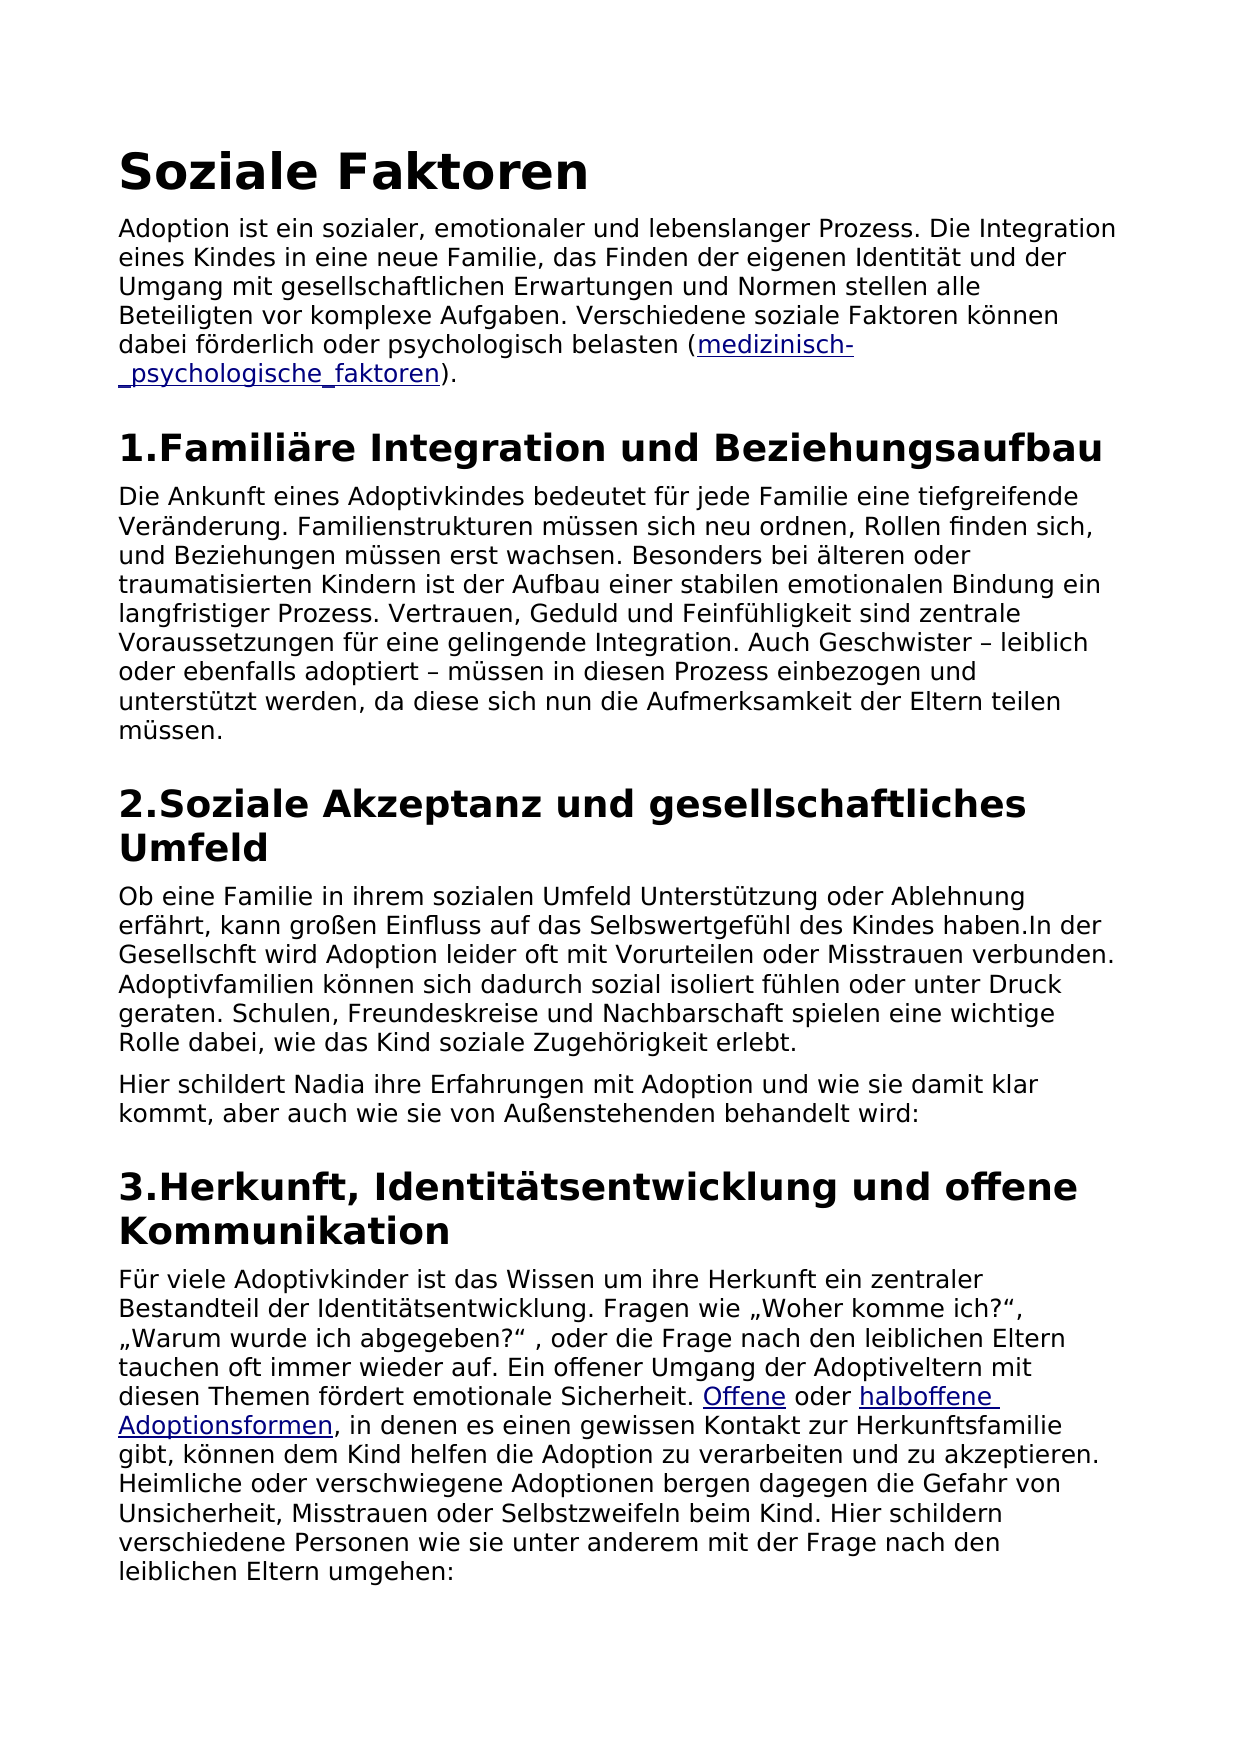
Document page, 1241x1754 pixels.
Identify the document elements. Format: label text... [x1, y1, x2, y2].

text Ob eine Familie in ihrem sozialen Umfeld Unterstützung oder Ablehnung erfährt, kann großen Einfluss auf das Selbswertgefühl des Kindes haben.In der Gesellschft wird Adoption leider oft mit Vorurteilen oder Misstrauen verbunden. Adoptivfamilien können sich dadurch sozial isoliert fühlen oder unter Druck geraten. Schulen, Freundeskreise und Nachbarschaft spielen eine wichtige Rolle dabei, wie das Kind soziale Zugehörigkeit erlebt. [118, 882, 1122, 1057]
subtitle Soziale Faktoren [118, 143, 1122, 201]
subtitle 1.Familiäre Integration und Beziehungsaufbau [118, 426, 1122, 470]
subtitle 2.Soziale Akzeptanz und gesellschaftliches Umfeld [118, 782, 1122, 870]
subtitle 3.Herkunft, Identitätsentwicklung und offene Kommunikation [118, 1166, 1122, 1253]
text Die Ankunft eines Adoptivkindes bedeutet für jede Familie eine tiefgreifende Veränderung. Familienstrukturen müssen sich neu ordnen, Rollen finden sich, und Beziehungen müssen erst wachsen. Besonders bei älteren oder traumatisierten Kindern ist der Aufbau einer stabilen emotionalen Bindung ein langfristiger Prozess. Vertrauen, Geduld und Feinfühligkeit sind zentrale Voraussetzungen für eine gelingende Integration. Auch Geschwister – leiblich oder ebenfalls adoptiert – müssen in diesen Prozess einbezogen und unterstützt werden, da diese sich nun die Aufmerksamkeit der Eltern teilen müssen. [118, 482, 1122, 745]
text Adoption ist ein sozialer, emotionaler und lebenslanger Prozess. Die Integration eines Kindes in eine neue Familie, das Finden der eigenen Identität und der Umgang mit gesellschaftlichen Erwartungen und Normen stellen alle Beteiligten vor komplexe Aufgaben. Verschiedene soziale Faktoren können dabei förderlich oder psychologisch belasten (medizinisch-_psychologische_faktoren). [118, 214, 1122, 389]
text Für viele Adoptivkinder ist das Wissen um ihre Herkunft ein zentraler Bestandteil der Identitätsentwicklung. Fragen wie „Woher komme ich?“, „Warum wurde ich abgegeben?“ , oder die Frage nach den leiblichen Eltern tauchen oft immer wieder auf. Ein offener Umgang der Adoptiveltern mit diesen Themen fördert emotionale Sicherheit. Offene oder halboffene Adoptionsformen, in denen es einen gewissen Kontakt zur Herkunftsfamilie gibt, können dem Kind helfen die Adoption zu verarbeiten und zu akzeptieren. Heimliche oder verschwiegene Adoptionen bergen dagegen die Gefahr von Unsicherheit, Misstrauen oder Selbstzweifeln beim Kind. Hier schildern verschiedene Personen wie sie unter anderem mit der Frage nach den leiblichen Eltern umgehen: [118, 1265, 1122, 1586]
text Hier schildert Nadia ihre Erfahrungen mit Adoption und wie sie damit klar kommt, aber auch wie sie von Außenstehenden behandelt wird: [118, 1070, 1122, 1128]
